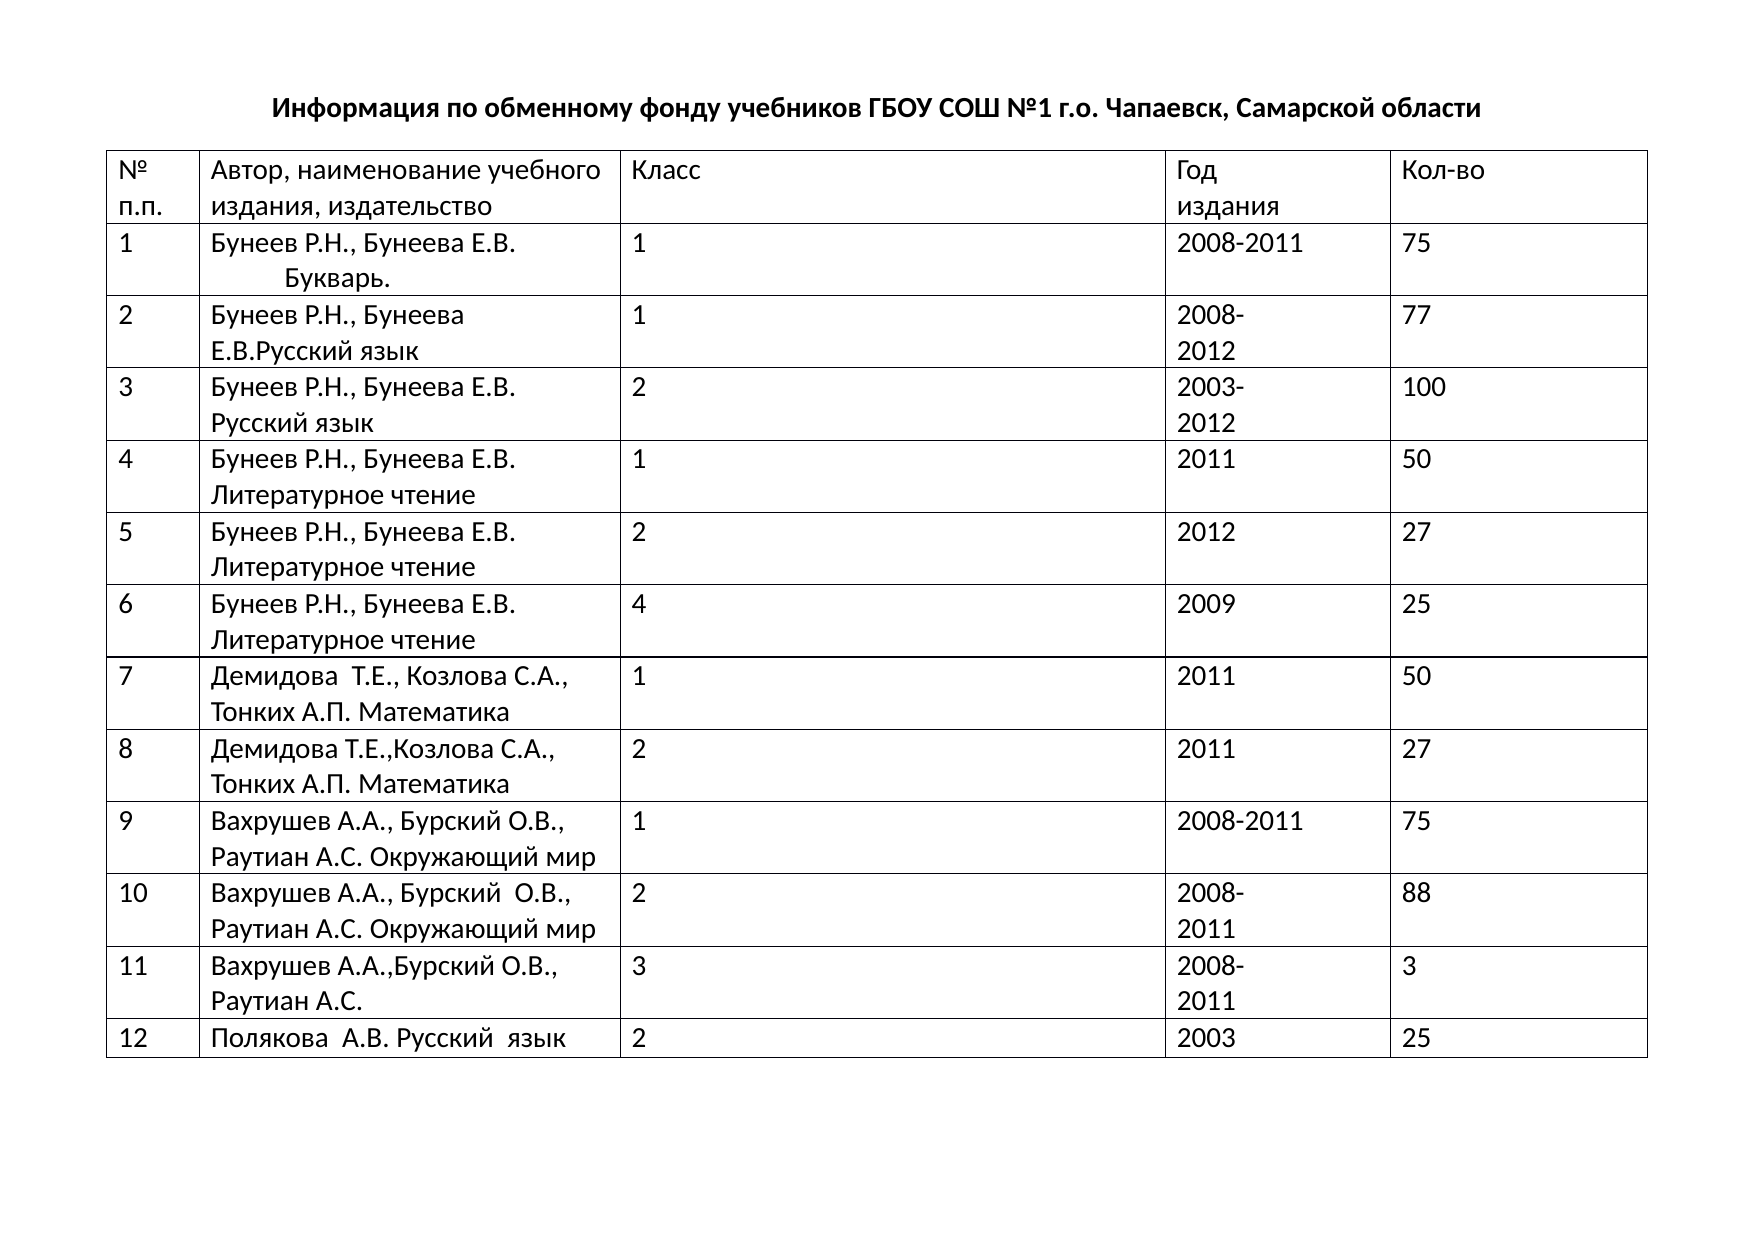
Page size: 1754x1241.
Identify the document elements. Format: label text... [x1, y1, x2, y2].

table_cell 2008- 2011 [1166, 874, 1390, 946]
table_cell 4 [107, 441, 199, 512]
table_cell 25 [1391, 585, 1647, 656]
table_header Автор, наименование учебного издания, издательство [200, 151, 620, 223]
table_cell 2009 [1166, 585, 1390, 656]
table_cell 6 [107, 585, 199, 656]
table_cell 10 [107, 874, 199, 946]
table_cell Бунеев Р.Н., Бунеева Е.В.Русский язык [200, 296, 620, 367]
table_cell 2008-2011 [1166, 802, 1390, 873]
table_cell 2 [621, 513, 1165, 584]
table_cell 3 [1391, 947, 1647, 1018]
table_cell 77 [1391, 296, 1647, 367]
table_cell 1 [621, 296, 1165, 367]
table_cell Бунеев Р.Н., Бунеева Е.В. Литературное чтение [200, 441, 620, 512]
table_cell 2008- 2012 [1166, 296, 1390, 367]
table_cell 5 [107, 513, 199, 584]
table_cell 2011 [1166, 658, 1390, 729]
table_cell Бунеев Р.Н., Бунеева Е.В. Литературное чтение [200, 585, 620, 656]
table_cell 1 [107, 224, 199, 295]
table_cell Демидова Т.Е., Козлова С.А., Тонких А.П. Математика [200, 658, 620, 729]
table_cell 9 [107, 802, 199, 873]
table_cell Бунеев Р.Н., Бунеева Е.В. Русский язык [200, 368, 620, 439]
table_header № п.п. [107, 151, 199, 223]
table_cell 100 [1391, 368, 1647, 439]
table_cell 2 [621, 874, 1165, 946]
table_cell 50 [1391, 441, 1647, 512]
table_cell 2 [621, 1019, 1165, 1057]
text Информация по обменному фонду учебников ГБОУ СОШ №1 г.о. Чапаевск, Самарской области [118, 89, 1636, 124]
table_cell 2011 [1166, 730, 1390, 801]
table_cell 2011 [1166, 441, 1390, 512]
table_cell 50 [1391, 658, 1647, 729]
table_cell Вахрушев А.А.,Бурский О.В., Раутиан А.С. [200, 947, 620, 1018]
table_cell Демидова Т.Е.,Козлова С.А., Тонких А.П. Математика [200, 730, 620, 801]
table_cell 2012 [1166, 513, 1390, 584]
table_header Класс [621, 151, 1165, 223]
table_cell 2003 [1166, 1019, 1390, 1057]
table_cell 2008-2011 [1166, 224, 1390, 295]
table_cell 2003- 2012 [1166, 368, 1390, 439]
table_cell 3 [621, 947, 1165, 1018]
table_cell Бунеев Р.Н., Бунеева Е.В. Букварь. [200, 224, 620, 295]
table_cell 2008- 2011 [1166, 947, 1390, 1018]
table_cell 25 [1391, 1019, 1647, 1057]
table_cell 2 [621, 730, 1165, 801]
table_cell Вахрушев А.А., Бурский О.В., Раутиан А.С. Окружающий мир [200, 874, 620, 946]
table_cell 1 [621, 658, 1165, 729]
table_header Кол-во [1391, 151, 1647, 223]
table_cell 3 [107, 368, 199, 439]
table_cell 8 [107, 730, 199, 801]
table_cell 2 [107, 296, 199, 367]
table_header Год издания [1166, 151, 1390, 223]
table_cell 1 [621, 224, 1165, 295]
table_cell 27 [1391, 730, 1647, 801]
table_cell Бунеев Р.Н., Бунеева Е.В. Литературное чтение [200, 513, 620, 584]
table_cell 1 [621, 441, 1165, 512]
table_cell Вахрушев А.А., Бурский О.В., Раутиан А.С. Окружающий мир [200, 802, 620, 873]
table_cell Полякова А.В. Русский язык [200, 1019, 620, 1057]
table_cell 27 [1391, 513, 1647, 584]
table_cell 11 [107, 947, 199, 1018]
table_cell 1 [621, 802, 1165, 873]
table_cell 75 [1391, 802, 1647, 873]
table_cell 2 [621, 368, 1165, 439]
table_cell 7 [107, 658, 199, 729]
table_cell 88 [1391, 874, 1647, 946]
table_cell 12 [107, 1019, 199, 1057]
table_cell 75 [1391, 224, 1647, 295]
table_cell 4 [621, 585, 1165, 656]
